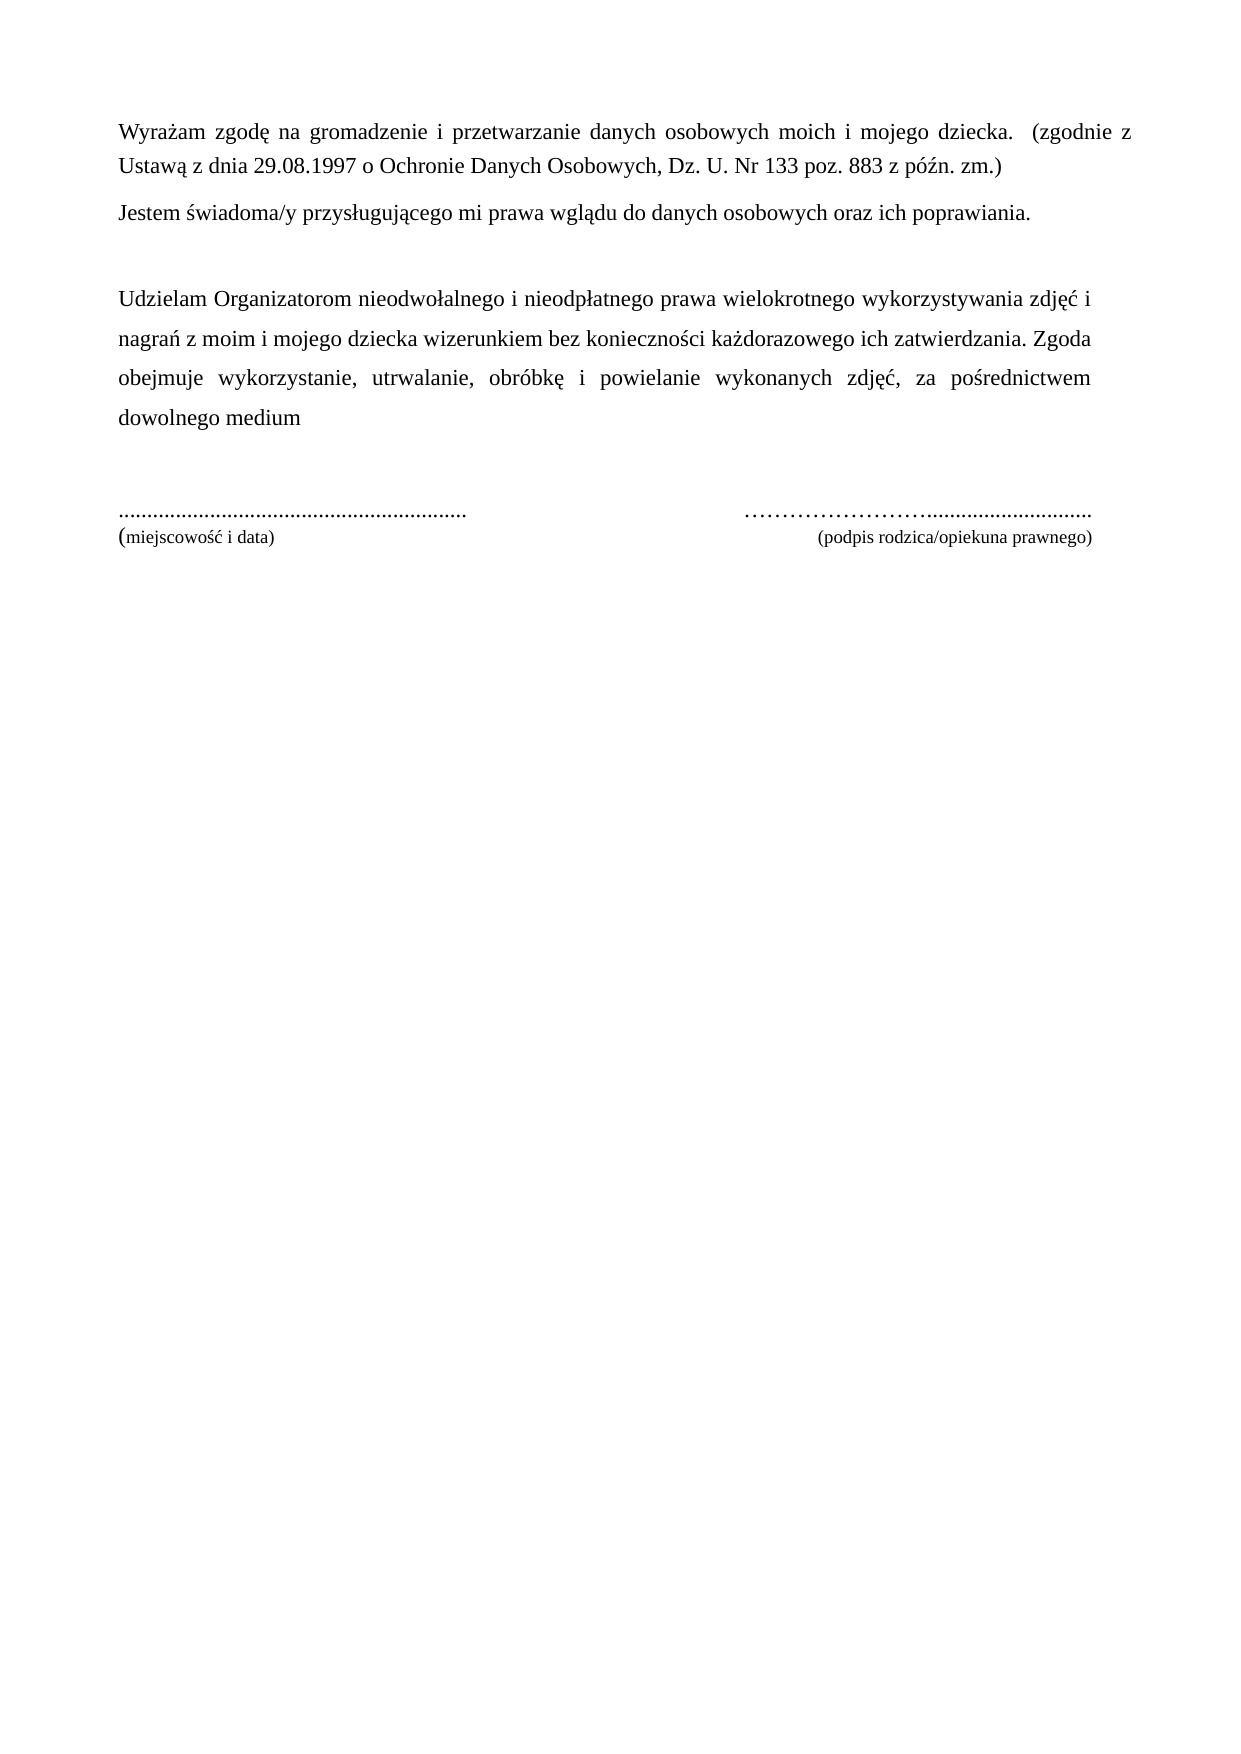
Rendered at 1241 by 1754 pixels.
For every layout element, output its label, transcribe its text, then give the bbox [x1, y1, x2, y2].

text Udzielam Organizatorom nieodwołalnego i nieodpłatnego prawa wielokrotnego wykorzystywania zdjęć i nagrań z moim i mojego dziecka wizerunkiem bez konieczności każdorazowego ich zatwierdzania. Zgoda obejmuje wykorzystanie, utrwalanie, obróbkę i powielanie wykonanych zdjęć, za pośrednictwem dowolnego medium [118, 285, 1092, 430]
text Jestem świadoma/y przysługującego mi prawa wglądu do danych osobowych oraz ich poprawiania. [118, 199, 1134, 225]
text ............................................................. ……………………............................. [118, 496, 1093, 522]
text Wyrażam zgodę na gromadzenie i przetwarzanie danych osobowych moich i mojego dziecka. (zgodnie z Ustawą z dnia 29.08.1997 o Ochronie Danych Osobowych, Dz. U. Nr 133 poz. 883 z późn. zm.) [118, 118, 1134, 179]
text (miejscowość i data) (podpis rodzica/opiekuna prawnego) [118, 522, 1093, 548]
